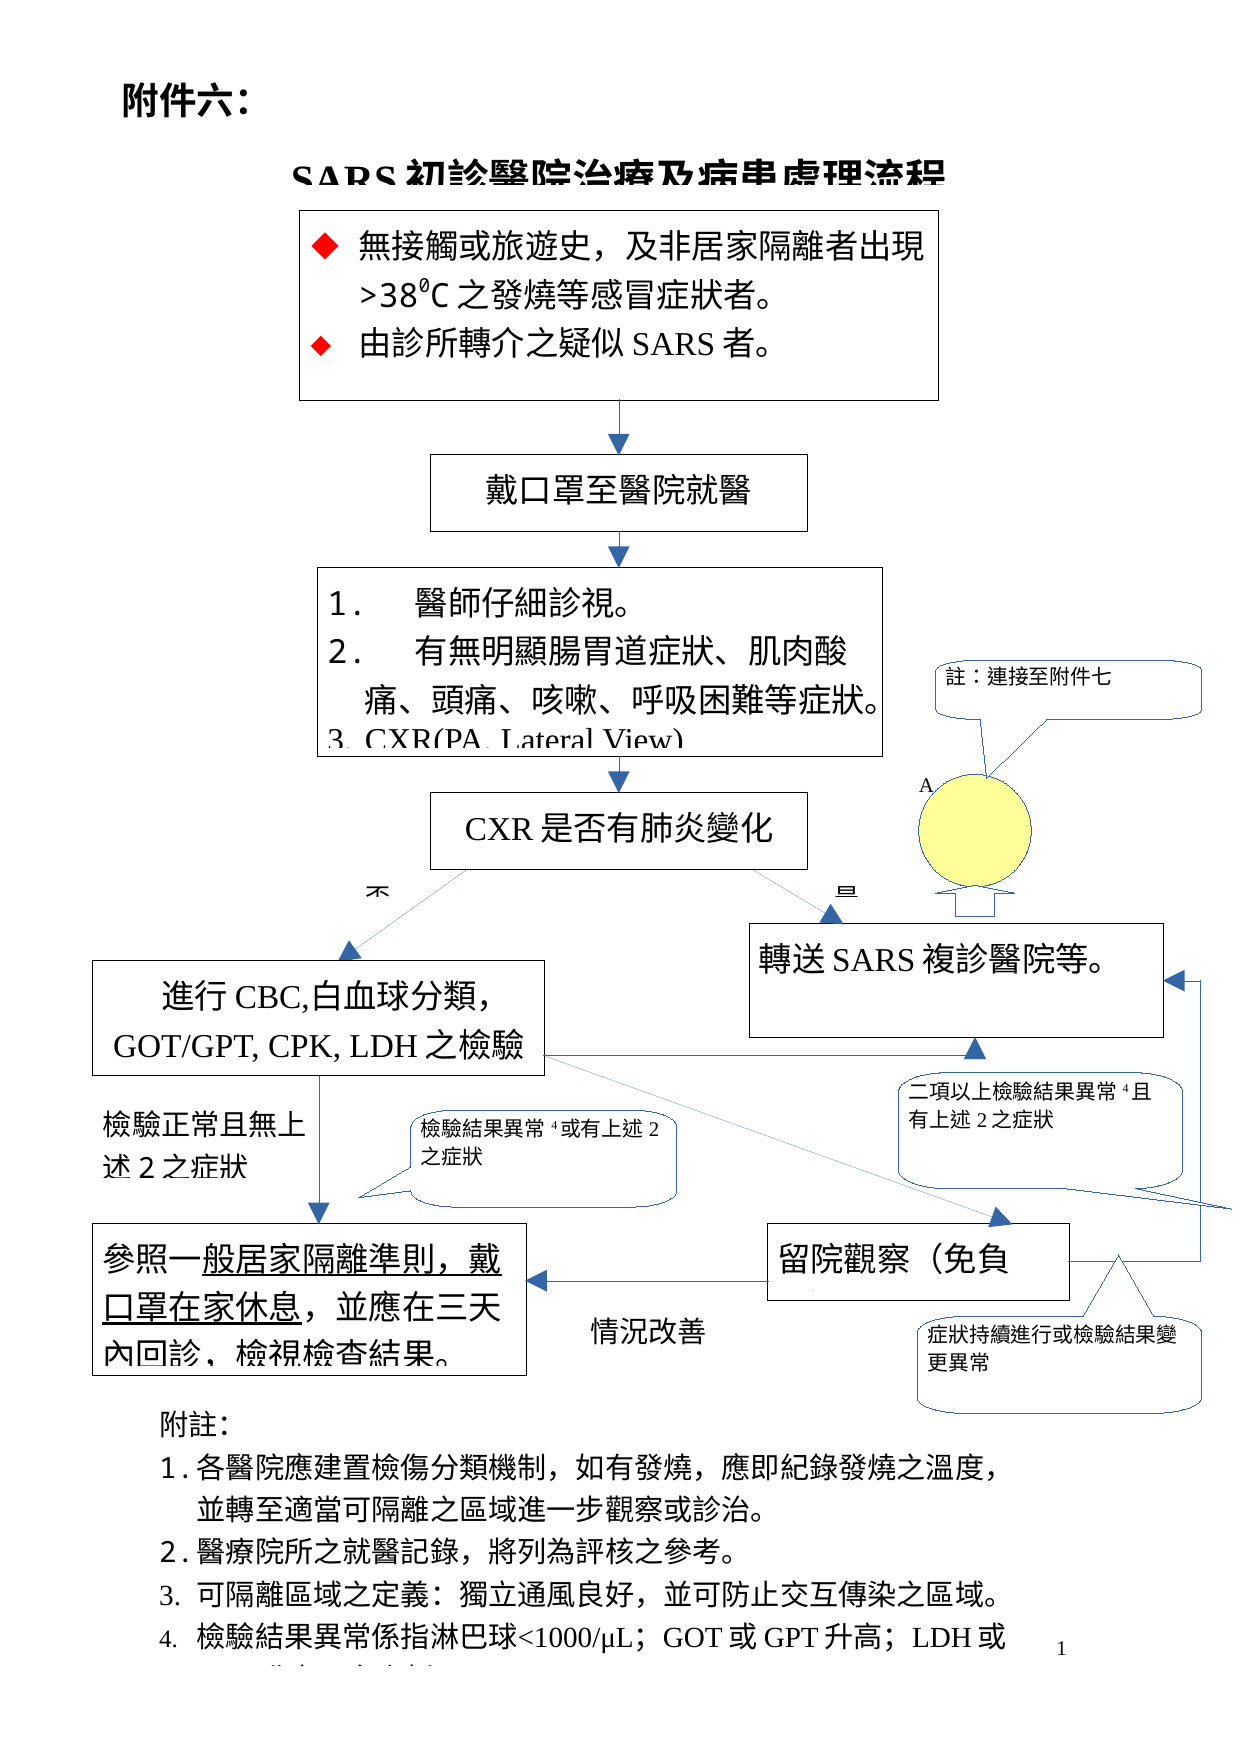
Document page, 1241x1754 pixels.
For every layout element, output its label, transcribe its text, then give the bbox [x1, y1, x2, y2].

text 轉送SARS複診醫院等。 [758, 933, 1154, 981]
text 留院觀察（免負壓） [777, 1233, 1060, 1291]
text 附件六： [121, 71, 329, 125]
text 進行CBC,白血球分類，GOT/GPT, CPK, LDH之檢驗 [102, 970, 535, 1066]
list 無接觸或旅遊史，及非居家隔離者出現>380C之發燒等感冒症狀者。 [308, 220, 929, 317]
text 否 [368, 892, 377, 897]
list 檢驗結果異常係指淋巴球<1000/μL；GOT或GPT升高；LDH或CPK升高；血小板<150,000/μL。 [159, 1614, 1022, 1666]
list CXR(PA, Lateral View) [327, 722, 873, 747]
list 醫師仔細診視。 [327, 576, 873, 625]
text SARS初診醫院治療及病患處理流程 [290, 146, 947, 184]
list 有無明顯腸胃道症狀、肌肉酸痛、頭痛、咳嗽、呼吸困難等症狀。 [327, 625, 873, 722]
text 參照一般居家隔離準則，戴口罩在家休息，並應在三天內回診，檢視檢查結果。 [102, 1233, 517, 1366]
text 檢驗正常且無上述2之症狀 [103, 1102, 310, 1178]
text 是 [834, 877, 891, 897]
text CXR是否有肺炎變化 [439, 801, 798, 850]
text 否 [365, 877, 404, 897]
text 戴口罩至醫院就醫 [439, 464, 798, 512]
text 情況改善 [590, 1308, 722, 1347]
list 由診所轉介之疑似SARS者。 [308, 317, 929, 365]
list 各醫院應建置檢傷分類機制，如有發燒，應即紀錄發燒之溫度，並轉至適當可隔離之區域進一步觀察或診治。 [159, 1444, 1022, 1529]
list 可隔離區域之定義：獨立通風良好，並可防止交互傳染之區域。 [159, 1571, 1022, 1614]
list 醫療院所之就醫記錄，將列為評核之參考。 [159, 1529, 1022, 1571]
text 附註： [159, 1402, 1022, 1444]
